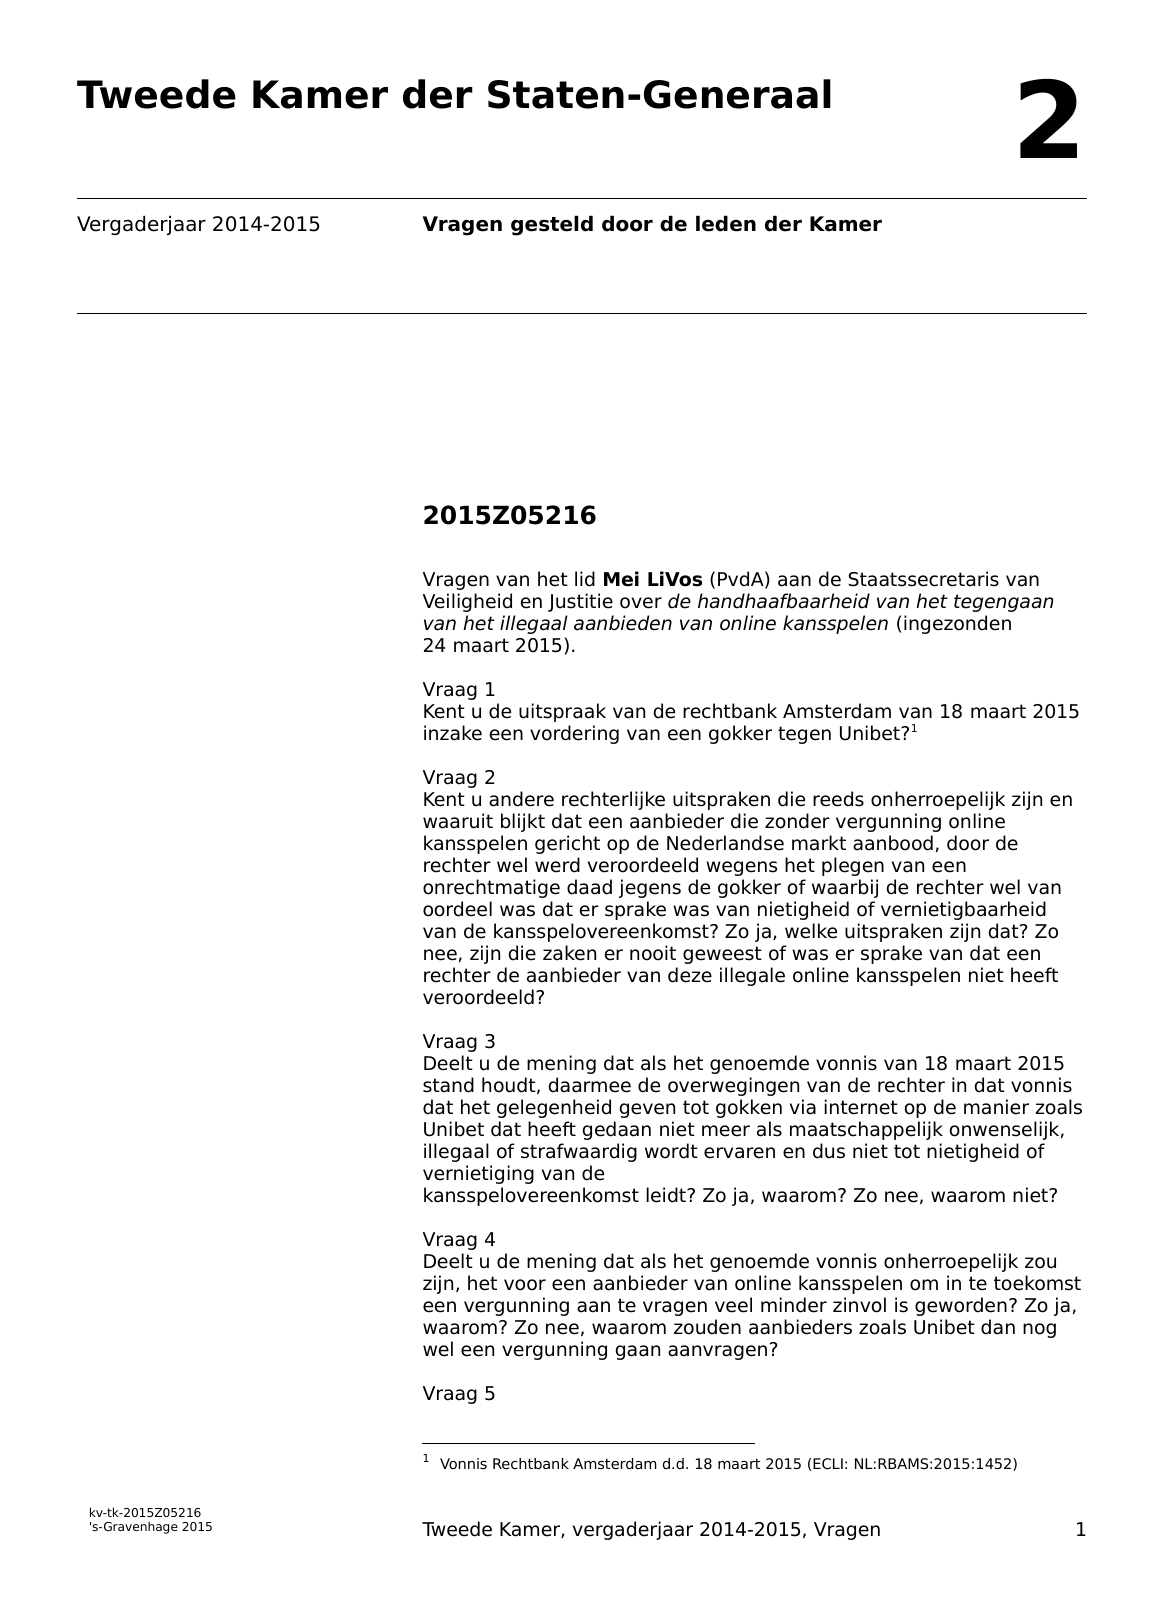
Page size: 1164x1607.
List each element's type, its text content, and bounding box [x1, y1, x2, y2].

table_header Tweede Kamer der Staten-Generaal [77, 59, 886, 198]
text Vraag 2 [422, 767, 1087, 789]
text Deelt u de mening dat als het genoemde vonnis van 18 maart 2015 stand houdt, daarmee de overwegingen van de rechter in dat vonnis dat het gelegenheid geven tot gokken via internet op de manier zoals Unibet dat heeft gedaan niet meer als maatschappelijk onwenselijk, illegaal of strafwaardig wordt ervaren en dus niet tot nietigheid of vernietiging van de [422, 1053, 1087, 1185]
table_cell Vragen gesteld door de leden der Kamer [422, 199, 1087, 313]
text Vraag 3 [422, 1031, 1087, 1053]
table_header 2 [886, 59, 1087, 198]
text kansspelovereenkomst leidt? Zo ja, waarom? Zo nee, waarom niet? [422, 1185, 1087, 1207]
text Deelt u de mening dat als het genoemde vonnis onherroepelijk zou zijn, het voor een aanbieder van online kansspelen om in te toekomst een vergunning aan te vragen veel minder zinvol is geworden? Zo ja, waarom? Zo nee, waarom zouden aanbieders zoals Unibet dan nog wel een vergunning gaan aanvragen? [422, 1251, 1087, 1361]
text Kent u andere rechterlijke uitspraken die reeds onherroepelijk zijn en waaruit blijkt dat een aanbieder die zonder vergunning online kansspelen gericht op de Nederlandse markt aanbood, door de rechter wel werd veroordeeld wegens het plegen van een onrechtmatige daad jegens de gokker of waarbij de rechter wel van oordeel was dat er sprake was van nietigheid of vernietigbaarheid van de kansspelovereenkomst? Zo ja, welke uitspraken zijn dat? Zo nee, zijn die zaken er nooit geweest of was er sprake van dat een rechter de aanbieder van deze illegale online kansspelen niet heeft veroordeeld? [422, 789, 1087, 1009]
text Vraag 1 [422, 679, 1087, 701]
text Kent u de uitspraak van de rechtbank Amsterdam van 18 maart 2015 inzake een vordering van een gokker tegen Unibet? [422, 701, 1087, 745]
text 2015Z05216 [422, 501, 1087, 531]
text kv-tk-2015Z05216 [88, 1506, 323, 1520]
table_cell Vergaderjaar 2014-2015 [77, 199, 422, 313]
text Vragen van het lid Mei LiVos (PvdA) aan de Staatssecretaris van Veiligheid en Justitie over de handhaafbaarheid van het tegengaan van het illegaal aanbieden van online kansspelen (ingezonden 24 maart 2015). [422, 569, 1087, 657]
text Vraag 4 [422, 1229, 1087, 1251]
text 's-Gravenhage 2015 [88, 1520, 323, 1534]
text Vonnis Rechtbank Amsterdam d.d. 18 maart 2015 (ECLI: NL:RBAMS:2015:1452) [422, 1452, 1087, 1474]
text Vraag 5 [422, 1383, 1087, 1405]
